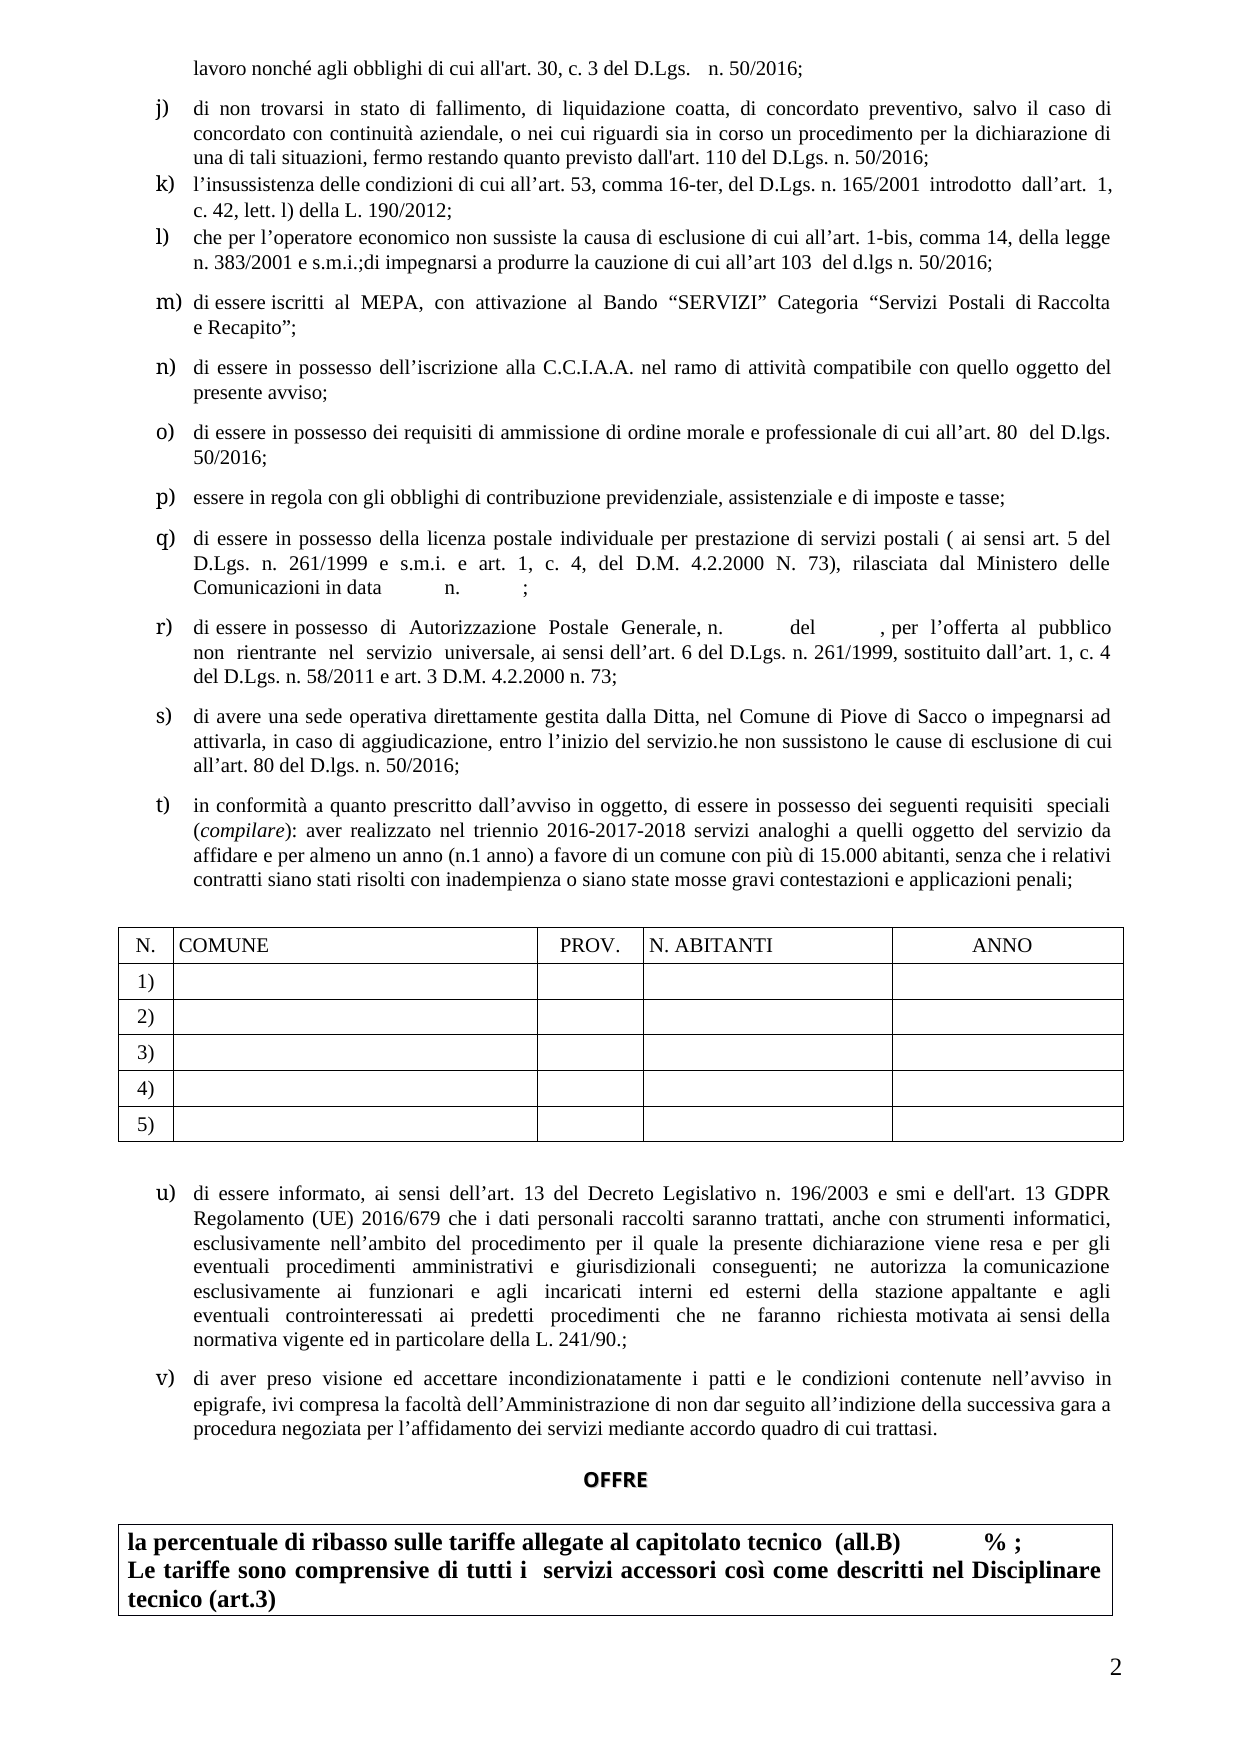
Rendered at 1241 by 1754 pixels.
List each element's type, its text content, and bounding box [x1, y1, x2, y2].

list di essere informato, ai sensi dell’art. 13 del Decreto Legislativo n. 196/2003 e smi e dell'art. 13 GDPR Regolamento (UE) 2016/679 che i dati personali raccolti saranno trattati, anche con strumenti informatici, esclusivamente nell’ambito del procedimento per il quale la presente dichiarazione viene resa e per gli eventuali procedimenti amministrativi e giurisdizionali conseguenti; ne autorizza la comunicazione esclusivamente ai funzionari e agli incaricati interni ed esterni della stazione appaltante e agli eventuali controinteressati ai predetti procedimenti che ne faranno richiesta motivata ai sensi della normativa vigente ed in particolare della L. 241/90.; [156, 1178, 1113, 1351]
table_header N. [119, 928, 173, 963]
list che per l’operatore economico non sussiste la causa di esclusione di cui all’art. 1-bis, comma 14, della legge n. 383/2001 e s.m.i.;di impegnarsi a produrre la cauzione di cui all’art 103 del d.lgs n. 50/2016; [156, 222, 1113, 274]
table_cell [538, 1035, 643, 1070]
table_cell [893, 1035, 1123, 1070]
list in conformità a quanto prescritto dall’avviso in oggetto, di essere in possesso dei seguenti requisiti speciali (compilare): aver realizzato nel triennio 2016-2017-2018 servizi analoghi a quelli oggetto del servizio da affidare e per almeno un anno (n.1 anno) a favore di un comune con più di 15.000 abitanti, senza che i relativi contratti siano stati risolti con inadempienza o siano state mosse gravi contestazioni e applicazioni penali; [156, 790, 1113, 891]
table_header [893, 1071, 1123, 1106]
table_cell [893, 964, 1123, 998]
table_header [644, 1107, 892, 1141]
table_cell [644, 964, 892, 998]
table_header [644, 1071, 892, 1106]
table_header N. ABITANTI [644, 928, 892, 963]
table_cell [174, 964, 537, 998]
table_header [893, 1000, 1123, 1034]
table_cell 1) [119, 964, 173, 998]
list di aver preso visione ed accettare incondizionatamente i patti e le condizioni contenute nell’avviso in epigrafe, ivi compresa la facoltà dell’Amministrazione di non dar seguito all’indizione della successiva gara a procedura negoziata per l’affidamento dei servizi mediante accordo quadro di cui trattasi. [156, 1363, 1113, 1440]
table_header 2) [119, 1000, 173, 1034]
table_header [174, 1071, 537, 1106]
list l’insussistenza delle condizioni di cui all’art. 53, comma 16-ter, del D.Lgs. n. 165/2001 introdotto dall’art. 1, c. 42, lett. l) della L. 190/2012; [156, 169, 1113, 222]
table_header [893, 1107, 1123, 1141]
list essere in regola con gli obblighi di contribuzione previdenziale, assistenziale e di imposte e tasse; [156, 482, 1113, 510]
table_header [174, 1107, 537, 1141]
table_header [538, 1107, 643, 1141]
text la percentuale di ribasso sulle tariffe allegate al capitolato tecnico (all.B) % ; [119, 1525, 1112, 1552]
list di essere in possesso della licenza postale individuale per prestazione di servizi postali ( ai sensi art. 5 del D.Lgs. n. 261/1999 e s.m.i. e art. 1, c. 4, del D.M. 4.2.2000 N. 73), rilasciata dal Ministero delle Comunicazioni in data n. ; [156, 523, 1113, 599]
table_header ANNO [893, 928, 1123, 963]
table_header 5) [119, 1107, 173, 1141]
subtitle OFFRE [118, 1465, 1113, 1493]
list di essere in possesso di Autorizzazione Postale Generale, n. del , per l’offerta al pubblico non rientrante nel servizio universale, ai sensi dell’art. 6 del D.Lgs. n. 261/1999, sostituito dall’art. 1, c. 4 del D.Lgs. n. 58/2011 e art. 3 D.M. 4.2.2000 n. 73; [156, 612, 1113, 688]
table_cell [538, 964, 643, 998]
table_header PROV. [538, 928, 643, 963]
table_header [644, 1000, 892, 1034]
list di essere in possesso dell’iscrizione alla C.C.I.A.A. nel ramo di attività compatibile con quello oggetto del presente avviso; [156, 352, 1113, 404]
table_header 4) [119, 1071, 173, 1106]
list di essere iscritti al MEPA, con attivazione al Bando “SERVIZI” Categoria “Servizi Postali di Raccolta e Recapito”; [156, 287, 1113, 339]
table_cell [644, 1035, 892, 1070]
table_cell 3) [119, 1035, 173, 1070]
list di avere una sede operativa direttamente gestita dalla Ditta, nel Comune di Piove di Sacco o impegnarsi ad attivarla, in caso di aggiudicazione, entro l’inizio del servizio.he non sussistono le cause di esclusione di cui all’art. 80 del D.lgs. n. 50/2016; [156, 701, 1113, 777]
table_header [174, 1000, 537, 1034]
list lavoro nonché agli obblighi di cui all'art. 30, c. 3 del D.Lgs. n. 50/2016; [156, 56, 1113, 80]
list di essere in possesso dei requisiti di ammissione di ordine morale e professionale di cui all’art. 80 del D.lgs. 50/2016; [156, 417, 1113, 469]
table_cell [174, 1035, 537, 1070]
text Le tariffe sono comprensive di tutti i servizi accessori così come descritti nel Disciplinare tecnico (art.3) [119, 1552, 1112, 1615]
table_header COMUNE [174, 928, 537, 963]
table_header [538, 1071, 643, 1106]
table_header [538, 1000, 643, 1034]
list di non trovarsi in stato di fallimento, di liquidazione coatta, di concordato preventivo, salvo il caso di concordato con continuità aziendale, o nei cui riguardi sia in corso un procedimento per la dichiarazione di una di tali situazioni, fermo restando quanto previsto dall'art. 110 del D.Lgs. n. 50/2016; [156, 93, 1113, 169]
